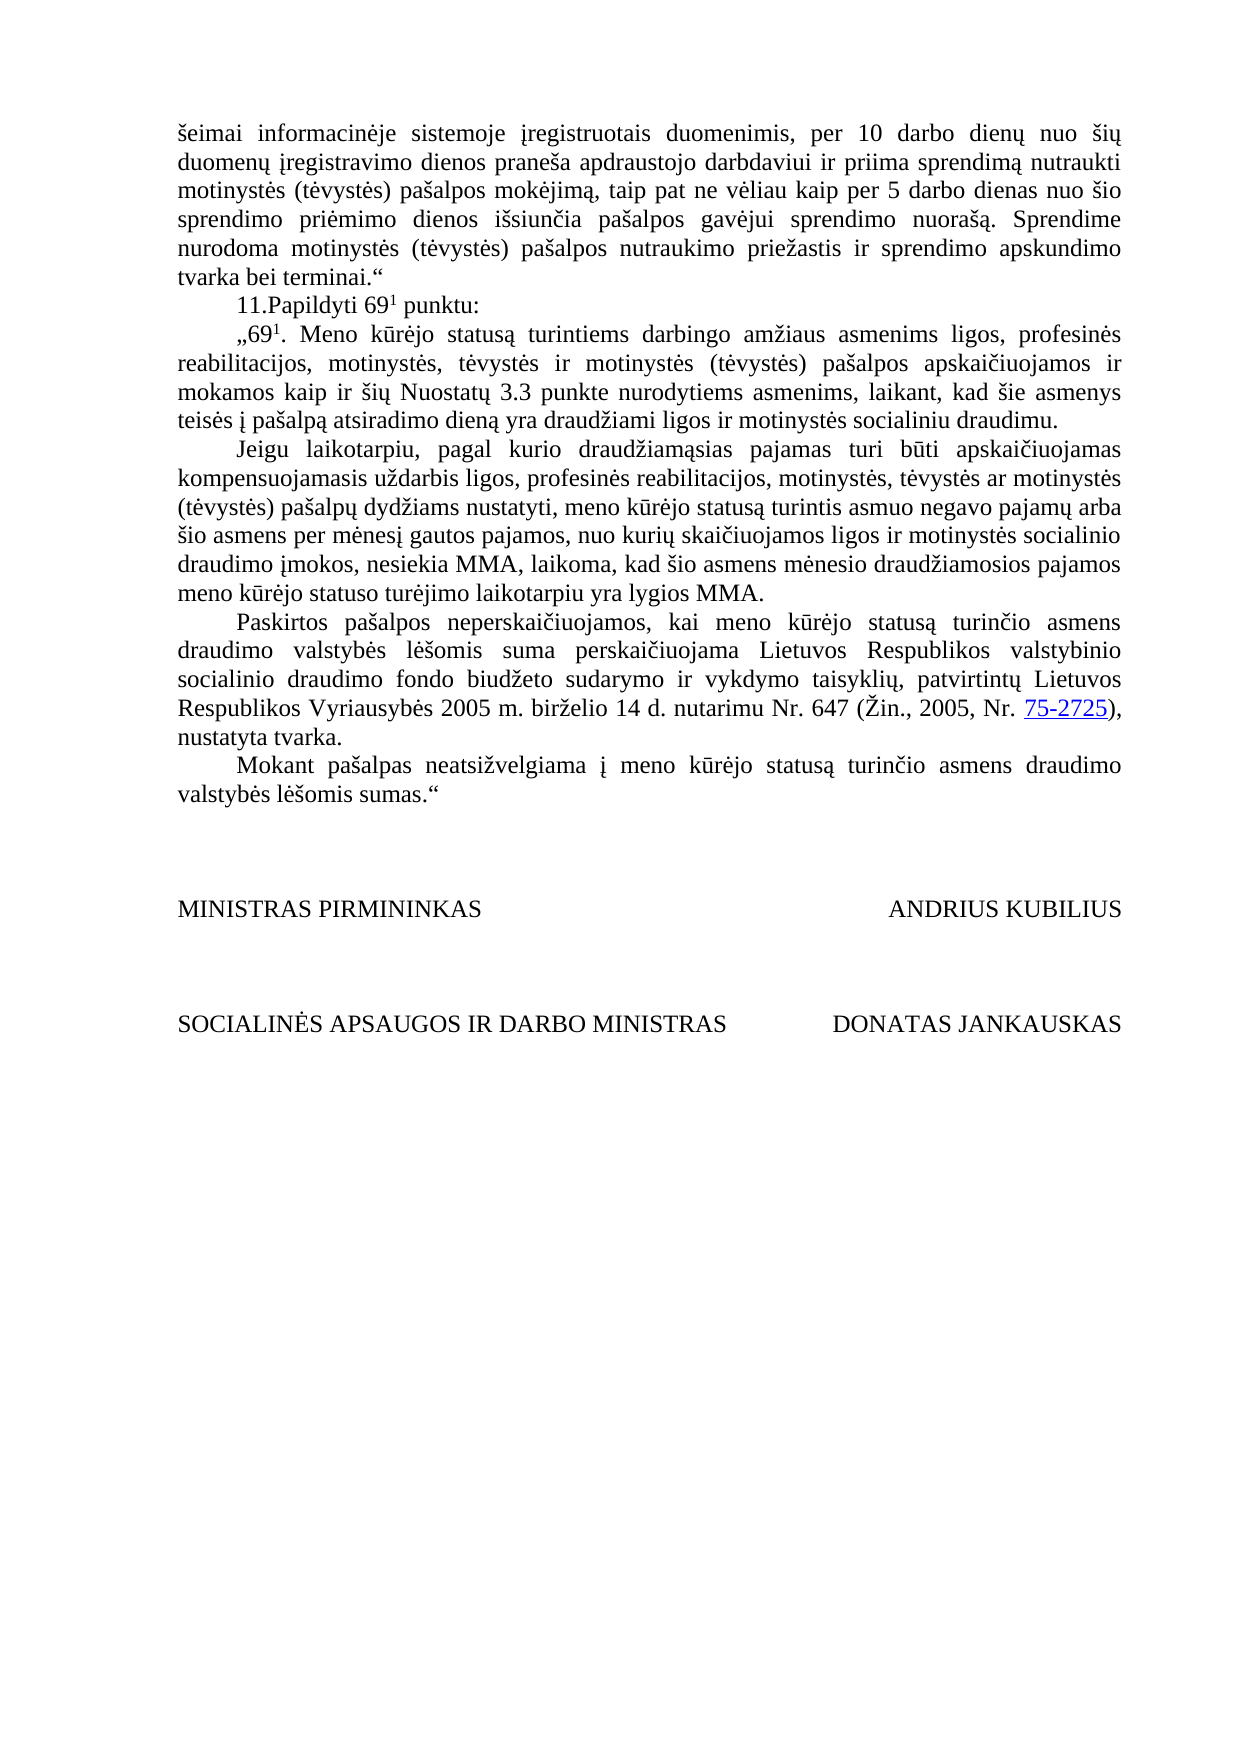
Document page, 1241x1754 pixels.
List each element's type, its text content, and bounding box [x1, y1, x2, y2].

text Paskirtos pašalpos neperskaičiuojamos, kai meno kūrėjo statusą turinčio asmens draudimo valstybės lėšomis suma perskaičiuojama Lietuvos Respublikos valstybinio socialinio draudimo fondo biudžeto sudarymo ir vykdymo taisyklių, patvirtintų Lietuvos Respublikos Vyriausybės 2005 m. birželio 14 d. nutarimu Nr. 647 (Žin., 2005, Nr. 75-2725), nustatyta tvarka. [177, 607, 1122, 751]
text SOCIALINĖS APSAUGOS IR DARBO MINISTRAS DONATAS JANKAUSKAS [177, 1009, 1122, 1038]
text Mokant pašalpas neatsižvelgiama į meno kūrėjo statusą turinčio asmens draudimo valstybės lėšomis sumas.“ [177, 751, 1122, 808]
text MINISTRAS PIRMININKAS ANDRIUS KUBILIUS [177, 894, 1122, 923]
text šeimai informacinėje sistemoje įregistruotais duomenimis, per 10 darbo dienų nuo šių duomenų įregistravimo dienos praneša apdraustojo darbdaviui ir priima sprendimą nutraukti motinystės (tėvystės) pašalpos mokėjimą, taip pat ne vėliau kaip per 5 darbo dienas nuo šio sprendimo priėmimo dienos išsiunčia pašalpos gavėjui sprendimo nuorašą. Sprendime nurodoma motinystės (tėvystės) pašalpos nutraukimo priežastis ir sprendimo apskundimo tvarka bei terminai.“ [177, 118, 1122, 291]
text Jeigu laikotarpiu, pagal kurio draudžiamąsias pajamas turi būti apskaičiuojamas kompensuojamasis uždarbis ligos, profesinės reabilitacijos, motinystės, tėvystės ar motinystės (tėvystės) pašalpų dydžiams nustatyti, meno kūrėjo statusą turintis asmuo negavo pajamų arba šio asmens per mėnesį gautos pajamos, nuo kurių skaičiuojamos ligos ir motinystės socialinio draudimo įmokos, nesiekia MMA, laikoma, kad šio asmens mėnesio draudžiamosios pajamos meno kūrėjo statuso turėjimo laikotarpiu yra lygios MMA. [177, 434, 1122, 607]
text „691. Meno kūrėjo statusą turintiems darbingo amžiaus asmenims ligos, profesinės reabilitacijos, motinystės, tėvystės ir motinystės (tėvystės) pašalpos apskaičiuojamos ir mokamos kaip ir šių Nuostatų 3.3 punkte nurodytiems asmenims, laikant, kad šie asmenys teisės į pašalpą atsiradimo dieną yra draudžiami ligos ir motinystės socialiniu draudimu. [177, 319, 1122, 434]
text 11.Papildyti 691 punktu: [177, 291, 1122, 319]
